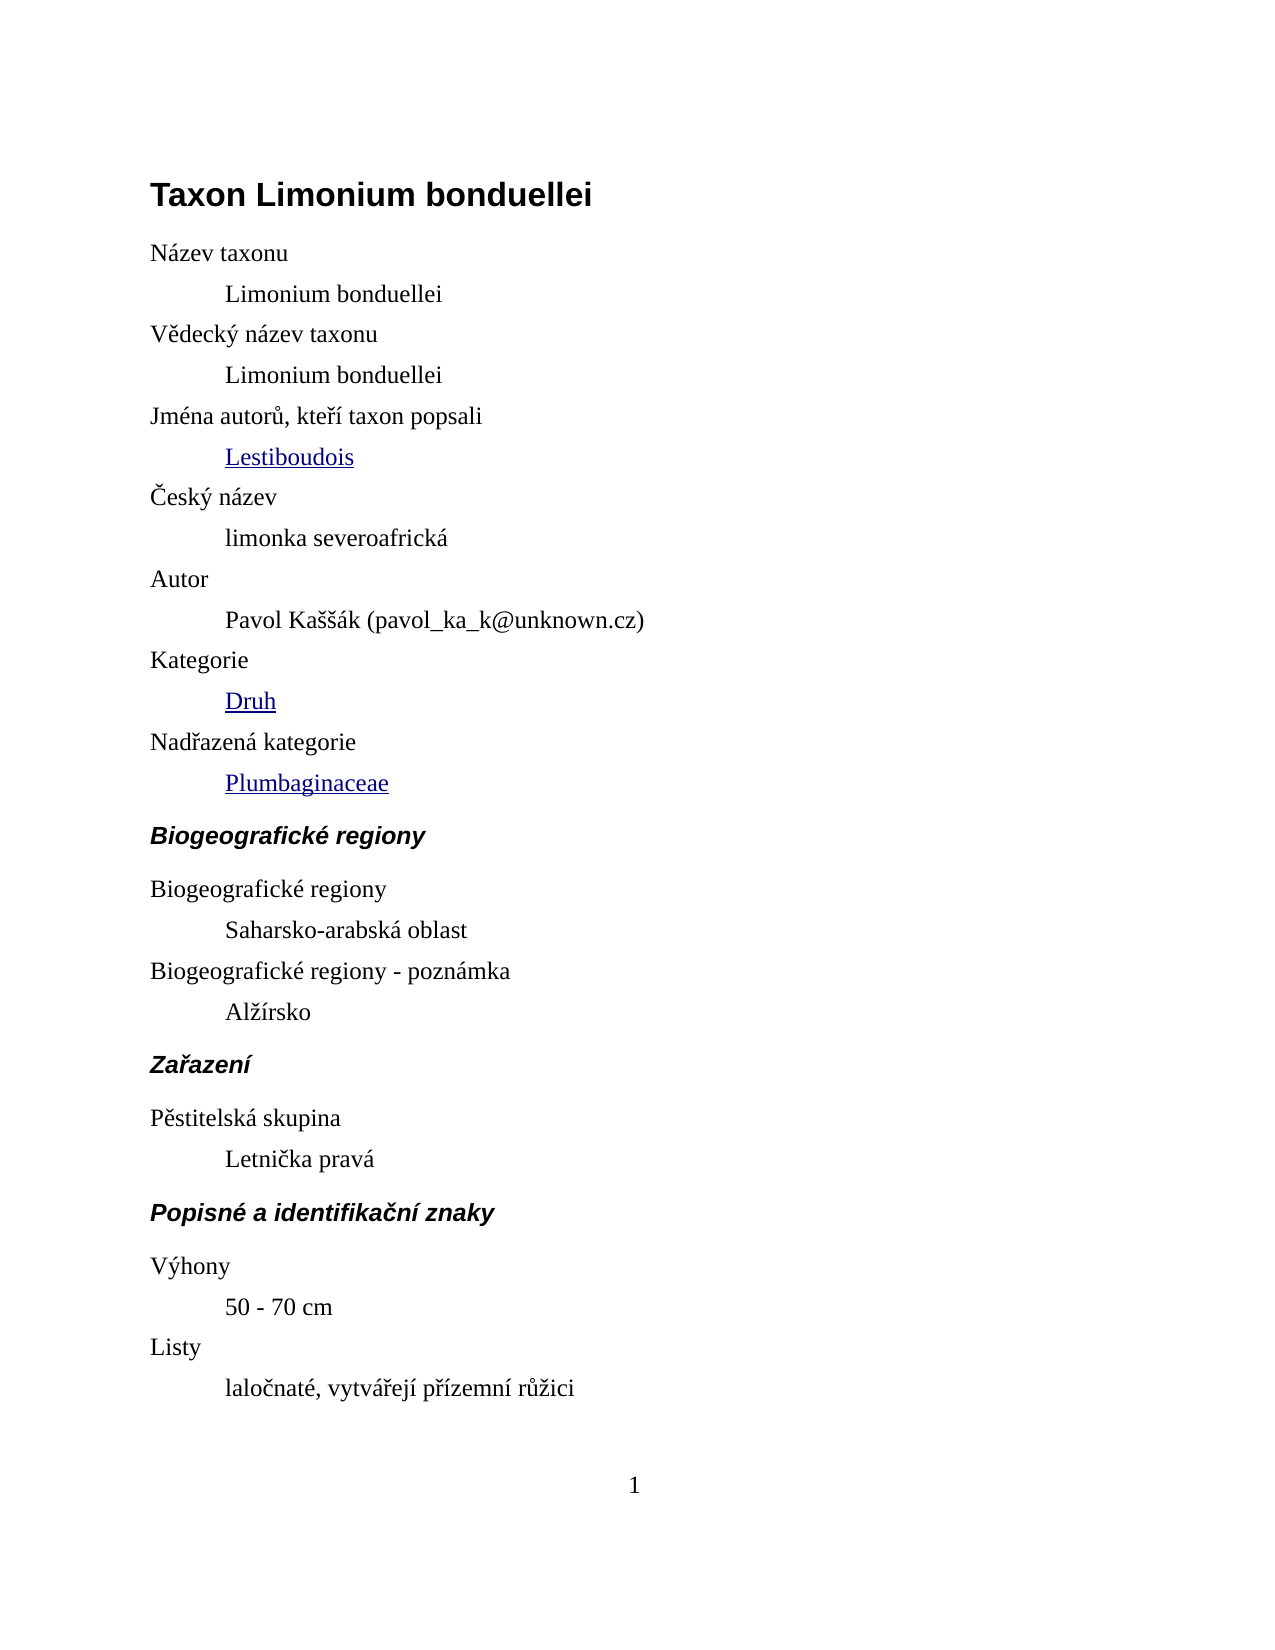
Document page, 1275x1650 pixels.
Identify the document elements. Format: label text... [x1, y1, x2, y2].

text Pěstitelská skupina [150, 1103, 1125, 1132]
text Nadřazená kategorie [150, 727, 1125, 756]
text Plumbaginaceae [225, 768, 1125, 796]
text Lestiboudois [225, 442, 1125, 471]
subtitle Taxon Limonium bonduellei [150, 175, 1125, 214]
text Listy [150, 1332, 1125, 1361]
subtitle Popisné a identifikační znaky [150, 1198, 1125, 1226]
text 50 - 70 cm [225, 1292, 1125, 1320]
text limonka severoafrická [225, 523, 1125, 552]
text Saharsko-arabská oblast [225, 915, 1125, 944]
text Název taxonu [150, 238, 1125, 267]
text Limonium bonduellei [225, 279, 1125, 308]
text Kategorie [150, 645, 1125, 674]
subtitle Zařazení [150, 1050, 1125, 1079]
text Biogeografické regiony - poznámka [150, 956, 1125, 984]
text Alžírsko [225, 997, 1125, 1025]
text Limonium bonduellei [225, 360, 1125, 389]
text Český název [150, 482, 1125, 511]
text Výhony [150, 1251, 1125, 1279]
text Druh [225, 686, 1125, 715]
text Letnička pravá [225, 1144, 1125, 1173]
text Biogeografické regiony [150, 874, 1125, 903]
text Autor [150, 564, 1125, 593]
text Jména autorů, kteří taxon popsali [150, 401, 1125, 430]
text laločnaté, vytvářejí přízemní růžici [225, 1373, 1125, 1402]
subtitle Biogeografické regiony [150, 821, 1125, 850]
text Pavol Kaššák (pavol_ka_k@unknown.cz) [225, 605, 1125, 633]
text Vědecký název taxonu [150, 319, 1125, 348]
